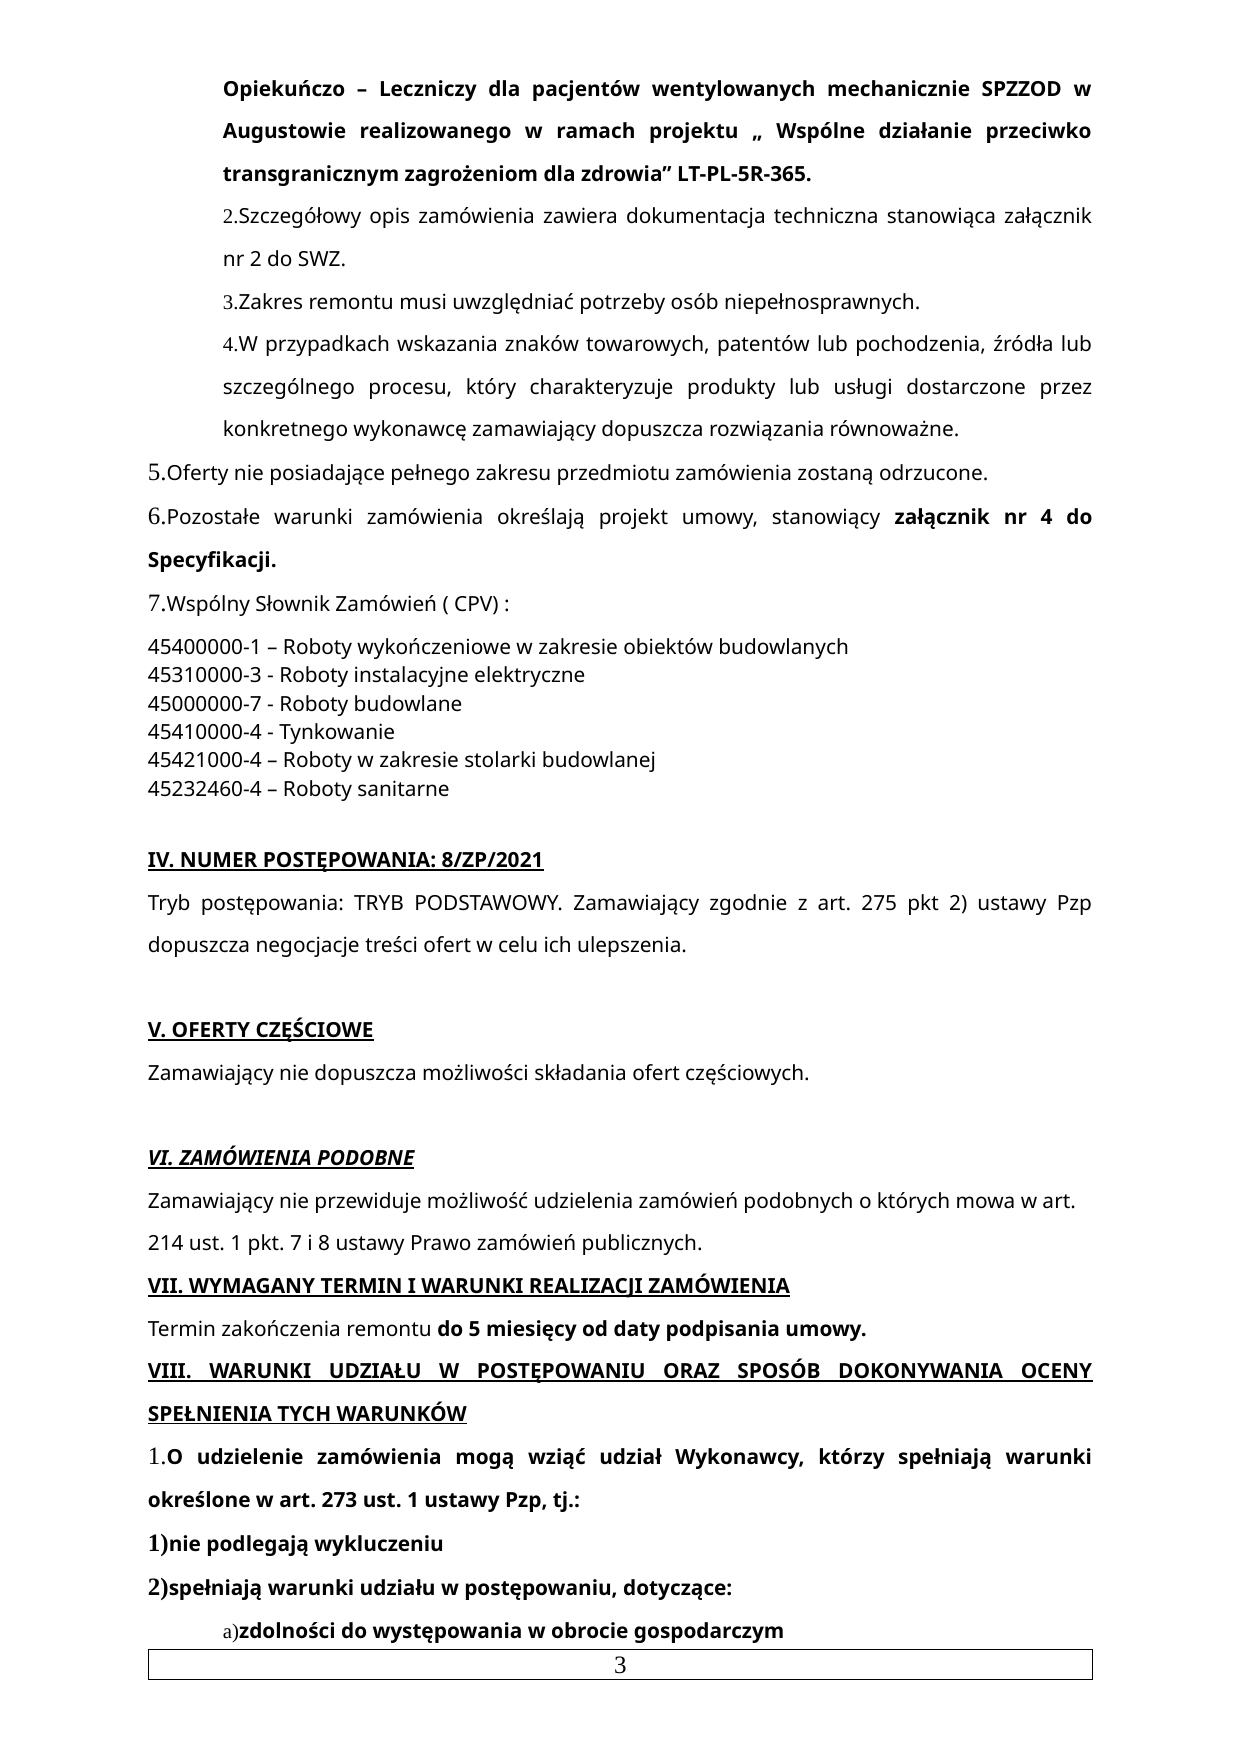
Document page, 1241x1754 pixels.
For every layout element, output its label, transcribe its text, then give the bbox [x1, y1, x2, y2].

text 45232460-4 – Roboty sanitarne [148, 774, 1093, 802]
list spełniają warunki udziału w postępowaniu, dotyczące: [148, 1572, 1093, 1601]
text 45000000-7 - Roboty budowlane [148, 689, 1093, 717]
text V. OFERTY CZĘŚCIOWE [148, 1015, 1093, 1044]
list Szczegółowy opis zamówienia zawiera dokumentacja techniczna stanowiąca załącznik nr 2 do SWZ. [223, 202, 1093, 273]
text Tryb postępowania: TRYB PODSTAWOWY. Zamawiający zgodnie z art. 275 pkt 2) ustawy Pzp dopuszcza negocjacje treści ofert w celu ich ulepszenia. [148, 888, 1093, 959]
list Wspólny Słownik Zamówień ( CPV) : [148, 588, 1093, 617]
list O udzielenie zamówienia mogą wziąć udział Wykonawcy, którzy spełniają warunki określone w art. 273 ust. 1 ustawy Pzp, tj.: [148, 1441, 1093, 1513]
text VI. ZAMÓWIENIA PODOBNE [148, 1143, 1093, 1172]
text 45310000-3 - Roboty instalacyjne elektryczne [148, 660, 1093, 689]
text 45400000-1 – Roboty wykończeniowe w zakresie obiektów budowlanych [148, 632, 1093, 660]
list Opiekuńczo – Leczniczy dla pacjentów wentylowanych mechanicznie SPZZOD w Augustowie realizowanego w ramach projektu „ Wspólne działanie przeciwko transgranicznym zagrożeniom dla zdrowia” LT-PL-5R-365. [223, 74, 1093, 187]
list W przypadkach wskazania znaków towarowych, patentów lub pochodzenia, źródła lub szczególnego procesu, który charakteryzuje produkty lub usługi dostarczone przez konkretnego wykonawcę zamawiający dopuszcza rozwiązania równoważne. [223, 329, 1093, 443]
text 45410000-4 - Tynkowanie [148, 717, 1093, 746]
list nie podlegają wykluczeniu [148, 1528, 1093, 1557]
list Pozostałe warunki zamówienia określają projekt umowy, stanowiący załącznik nr 4 do Specyfikacji. [148, 501, 1093, 573]
text Zamawiający nie dopuszcza możliwości składania ofert częściowych. [148, 1058, 1093, 1086]
list Oferty nie posiadające pełnego zakresu przedmiotu zamówienia zostaną odrzucone. [148, 457, 1093, 487]
text IV. NUMER POSTĘPOWANIA: 8/ZP/2021 [148, 845, 1093, 873]
text VIII. WARUNKI UDZIAŁU W POSTĘPOWANIU ORAZ SPOSÓB DOKONYWANIA OCENY [148, 1356, 1093, 1380]
text Zamawiający nie przewiduje możliwość udzielenia zamówień podobnych o których mowa w art. 214 ust. 1 pkt. 7 i 8 ustawy Prawo zamówień publicznych. [148, 1186, 1093, 1257]
text SPEŁNIENIA TYCH WARUNKÓW [148, 1382, 1093, 1427]
text VII. WYMAGANY TERMIN I WARUNKI REALIZACJI ZAMÓWIENIA [148, 1271, 1093, 1299]
text 45421000-4 – Roboty w zakresie stolarki budowlanej [148, 746, 1093, 774]
list Zakres remontu musi uwzględniać potrzeby osób niepełnosprawnych. [223, 287, 1093, 315]
text Termin zakończenia remontu do 5 miesięcy od daty podpisania umowy. [148, 1314, 1093, 1342]
list zdolności do występowania w obrocie gospodarczym [223, 1616, 1093, 1644]
